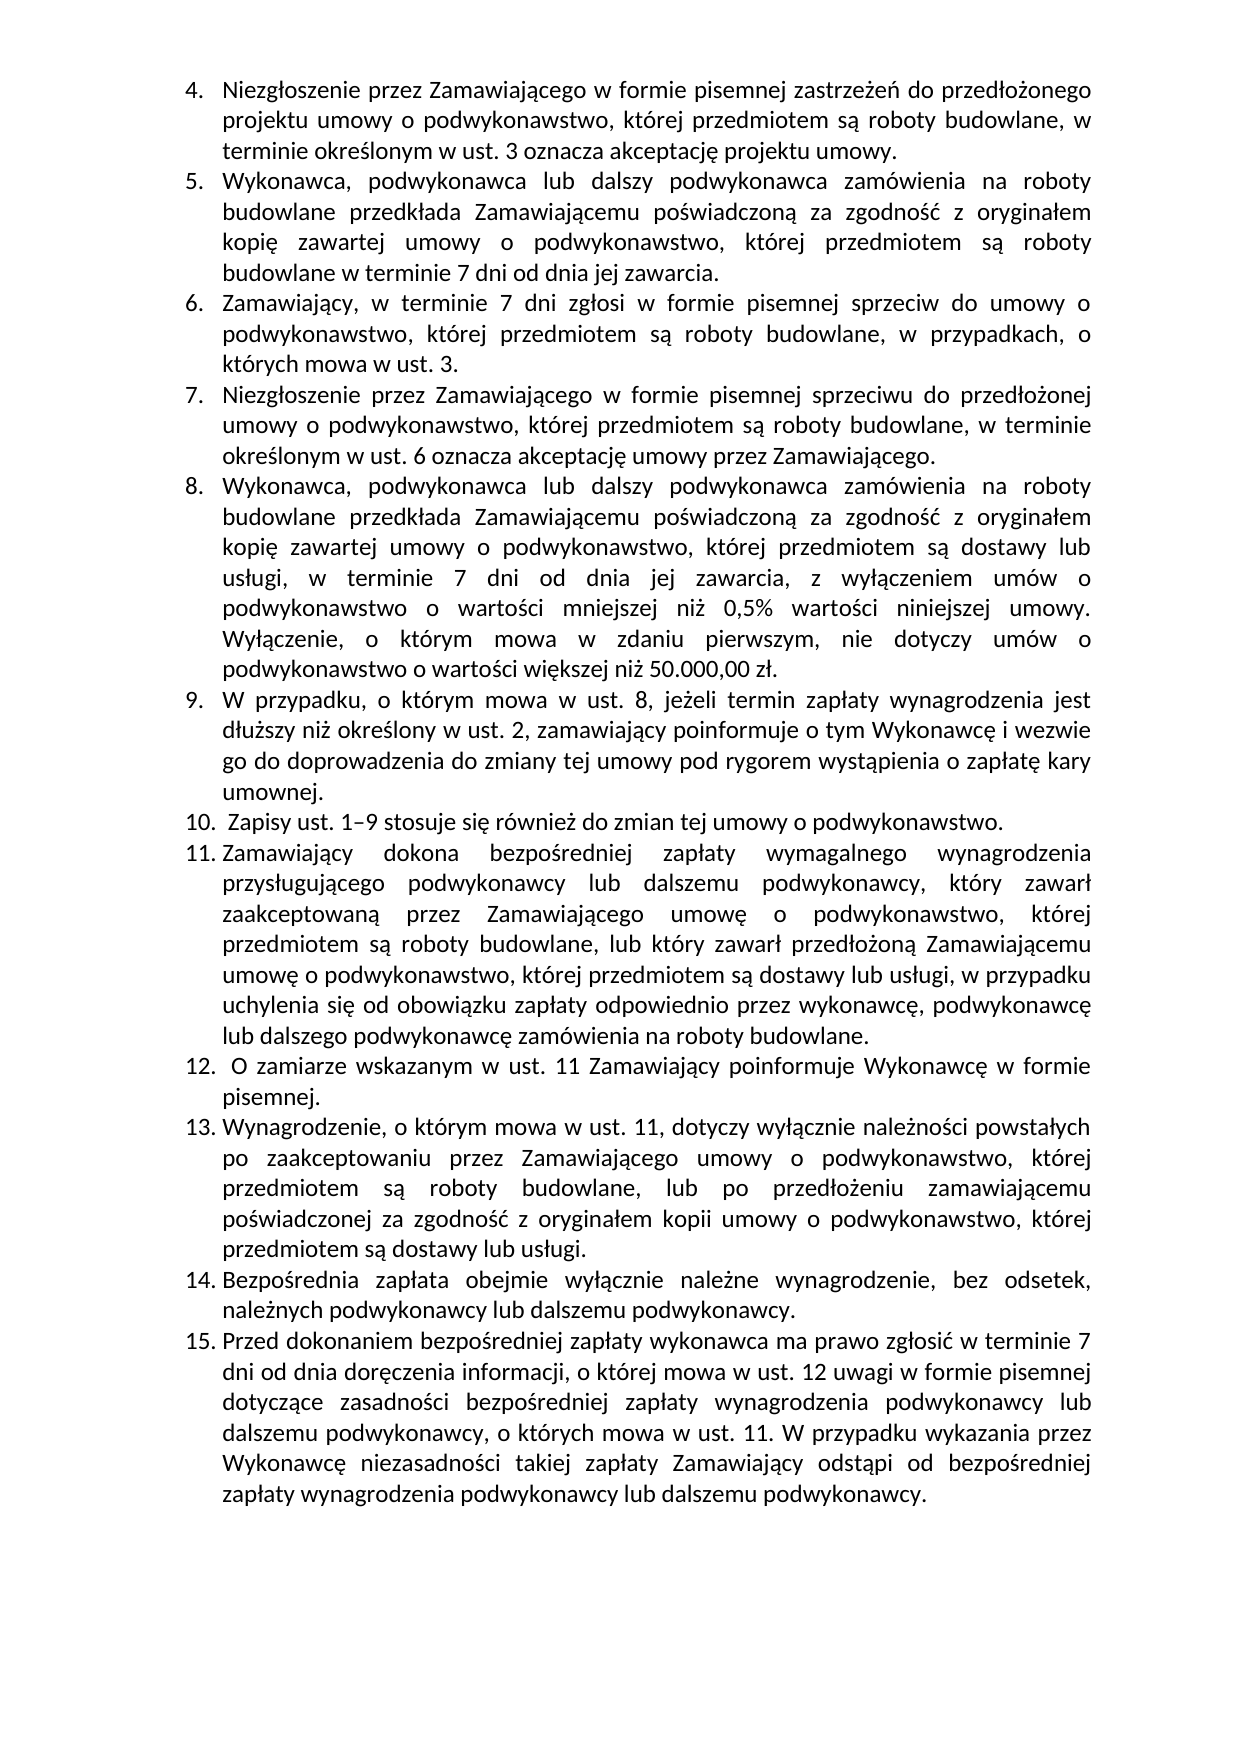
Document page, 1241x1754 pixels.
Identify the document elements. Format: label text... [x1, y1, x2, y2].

list O zamiarze wskazanym w ust. 11 Zamawiający poinformuje Wykonawcę w formie pisemnej. [185, 1050, 1092, 1111]
list Przed dokonaniem bezpośredniej zapłaty wykonawca ma prawo zgłosić w terminie 7 dni od dnia doręczenia informacji, o której mowa w ust. 12 uwagi w formie pisemnej dotyczące zasadności bezpośredniej zapłaty wynagrodzenia podwykonawcy lub dalszemu podwykonawcy, o których mowa w ust. 11. W przypadku wykazania przez Wykonawcę niezasadności takiej zapłaty Zamawiający odstąpi od bezpośredniej zapłaty wynagrodzenia podwykonawcy lub dalszemu podwykonawcy. [185, 1325, 1092, 1508]
list Niezgłoszenie przez Zamawiającego w formie pisemnej zastrzeżeń do przedłożonego projektu umowy o podwykonawstwo, której przedmiotem są roboty budowlane, w terminie określonym w ust. 3 oznacza akceptację projektu umowy. [185, 74, 1092, 165]
list Zamawiający dokona bezpośredniej zapłaty wymagalnego wynagrodzenia przysługującego podwykonawcy lub dalszemu podwykonawcy, który zawarł zaakceptowaną przez Zamawiającego umowę o podwykonawstwo, której przedmiotem są roboty budowlane, lub który zawarł przedłożoną Zamawiającemu umowę o podwykonawstwo, której przedmiotem są dostawy lub usługi, w przypadku uchylenia się od obowiązku zapłaty odpowiednio przez wykonawcę, podwykonawcę lub dalszego podwykonawcę zamówienia na roboty budowlane. [185, 837, 1092, 1050]
list Zamawiający, w terminie 7 dni zgłosi w formie pisemnej sprzeciw do umowy o podwykonawstwo, której przedmiotem są roboty budowlane, w przypadkach, o których mowa w ust. 3. [185, 287, 1092, 379]
list Bezpośrednia zapłata obejmie wyłącznie należne wynagrodzenie, bez odsetek, należnych podwykonawcy lub dalszemu podwykonawcy. [185, 1264, 1092, 1325]
list Wynagrodzenie, o którym mowa w ust. 11, dotyczy wyłącznie należności powstałych po zaakceptowaniu przez Zamawiającego umowy o podwykonawstwo, której przedmiotem są roboty budowlane, lub po przedłożeniu zamawiającemu poświadczonej za zgodność z oryginałem kopii umowy o podwykonawstwo, której przedmiotem są dostawy lub usługi. [185, 1111, 1092, 1264]
list Wykonawca, podwykonawca lub dalszy podwykonawca zamówienia na roboty budowlane przedkłada Zamawiającemu poświadczoną za zgodność z oryginałem kopię zawartej umowy o podwykonawstwo, której przedmiotem są roboty budowlane w terminie 7 dni od dnia jej zawarcia. [185, 165, 1092, 287]
list Wykonawca, podwykonawca lub dalszy podwykonawca zamówienia na roboty budowlane przedkłada Zamawiającemu poświadczoną za zgodność z oryginałem kopię zawartej umowy o podwykonawstwo, której przedmiotem są dostawy lub usługi, w terminie 7 dni od dnia jej zawarcia, z wyłączeniem umów o podwykonawstwo o wartości mniejszej niż 0,5% wartości niniejszej umowy. Wyłączenie, o którym mowa w zdaniu pierwszym, nie dotyczy umów o podwykonawstwo o wartości większej niż 50.000,00 zł. [185, 471, 1092, 684]
list Zapisy ust. 1–9 stosuje się również do zmian tej umowy o podwykonawstwo. [185, 806, 1092, 837]
list W przypadku, o którym mowa w ust. 8, jeżeli termin zapłaty wynagrodzenia jest dłuższy niż określony w ust. 2, zamawiający poinformuje o tym Wykonawcę i wezwie go do doprowadzenia do zmiany tej umowy pod rygorem wystąpienia o zapłatę kary umownej. [185, 684, 1092, 806]
list Niezgłoszenie przez Zamawiającego w formie pisemnej sprzeciwu do przedłożonej umowy o podwykonawstwo, której przedmiotem są roboty budowlane, w terminie określonym w ust. 6 oznacza akceptację umowy przez Zamawiającego. [185, 379, 1092, 471]
